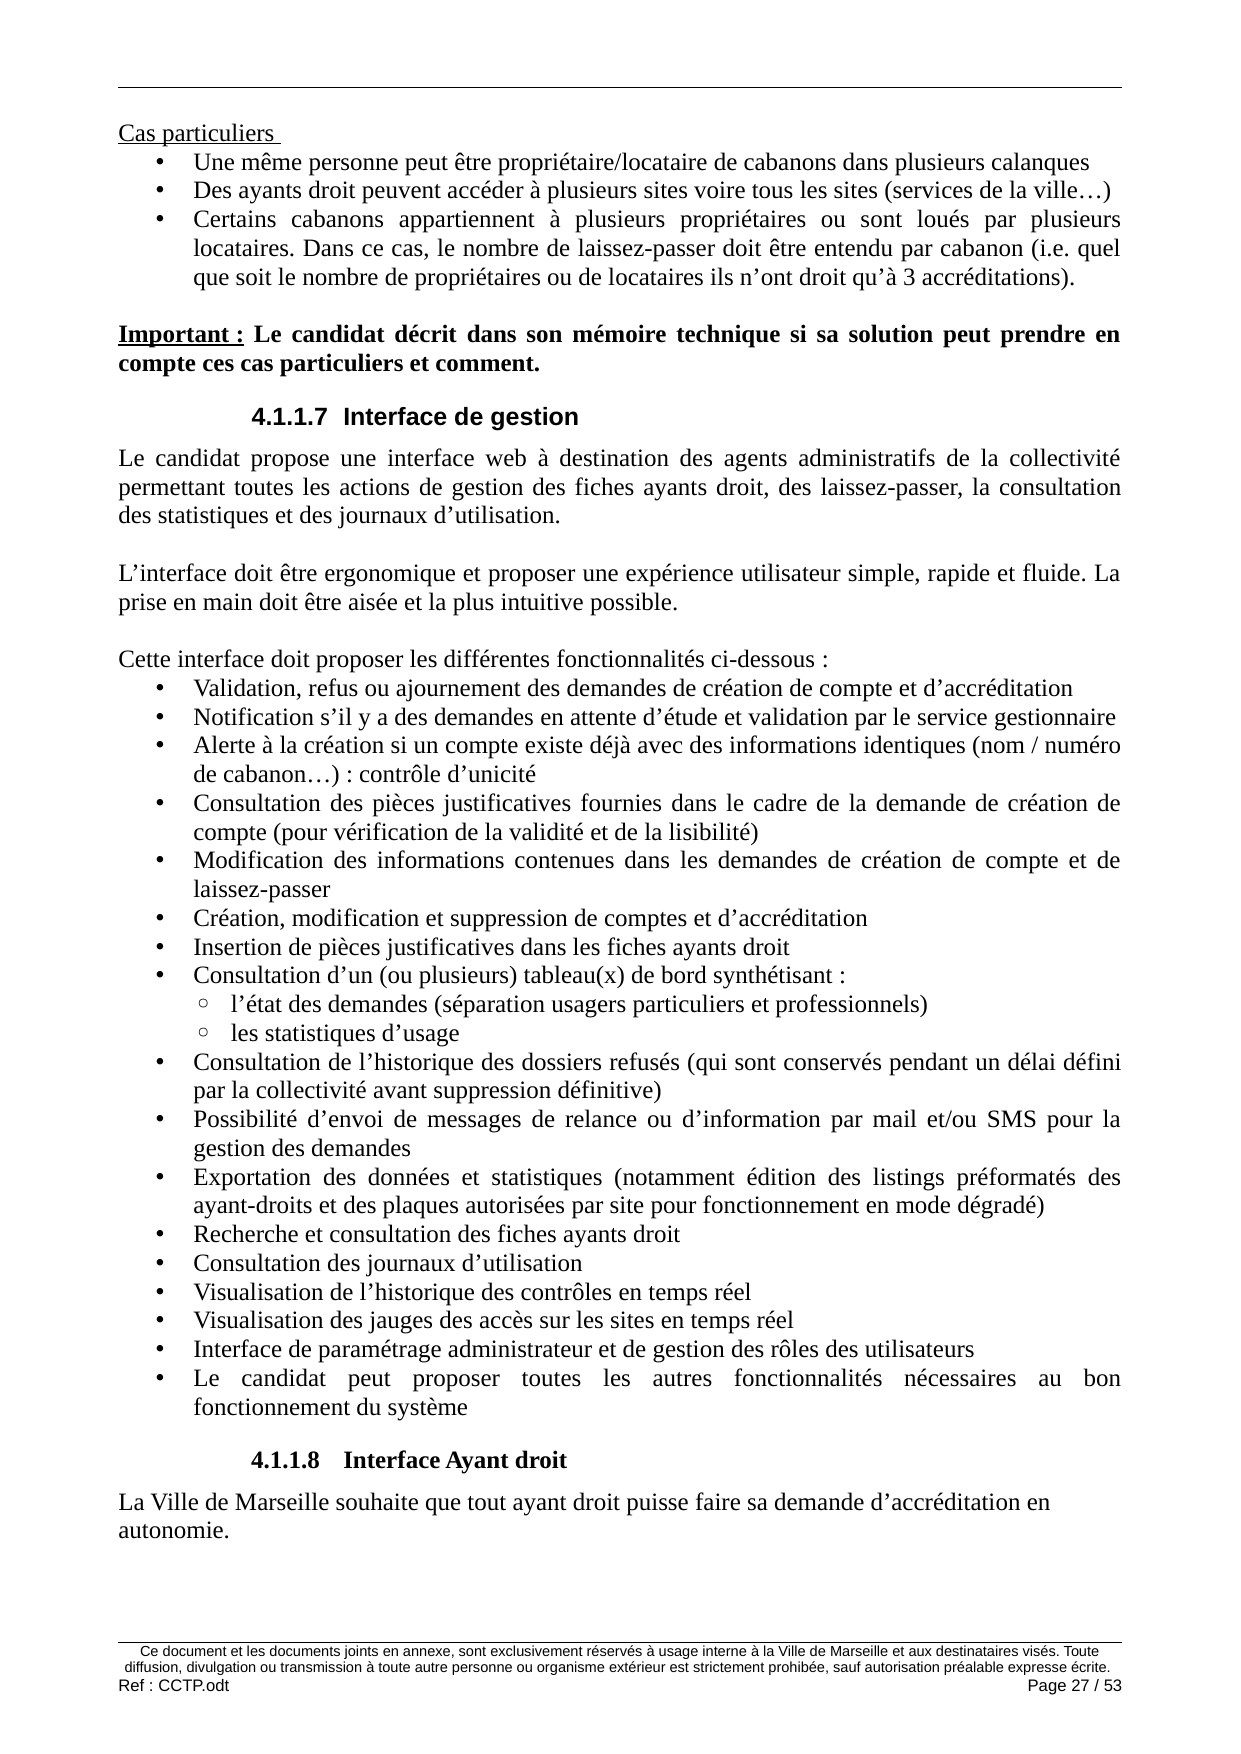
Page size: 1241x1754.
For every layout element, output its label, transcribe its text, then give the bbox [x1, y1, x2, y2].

list Interface de paramétrage administrateur et de gestion des rôles des utilisateurs [156, 1334, 1122, 1363]
list Recherche et consultation des fiches ayants droit [156, 1219, 1122, 1248]
list Une même personne peut être propriétaire/locataire de cabanons dans plusieurs calanques [156, 147, 1122, 176]
list Création, modification et suppression de comptes et d’accréditation [156, 903, 1122, 932]
subtitle Interface de gestion [244, 402, 1122, 431]
text La Ville de Marseille souhaite que tout ayant droit puisse faire sa demande d’accréditation en autonomie. [118, 1487, 1122, 1573]
list Certains cabanons appartiennent à plusieurs propriétaires ou sont loués par plusieurs locataires. Dans ce cas, le nombre de laissez-passer doit être entendu par cabanon (i.e. quel que soit le nombre de propriétaires ou de locataires ils n’ont droit qu’à 3 accréditations). [156, 204, 1122, 291]
list Modification des informations contenues dans les demandes de création de compte et de laissez-passer [156, 846, 1122, 903]
list Consultation des pièces justificatives fournies dans le cadre de la demande de création de compte (pour vérification de la validité et de la lisibilité) [156, 788, 1122, 846]
list Consultation d’un (ou plusieurs) tableau(x) de bord synthétisant : [156, 961, 1122, 989]
subtitle Interface Ayant droit [244, 1446, 1122, 1474]
list Des ayants droit peuvent accéder à plusieurs sites voire tous les sites (services de la ville…) [156, 176, 1122, 204]
text L’interface doit être ergonomique et proposer une expérience utilisateur simple, rapide et fluide. La prise en main doit être aisée et la plus intuitive possible. [118, 558, 1122, 616]
list Visualisation des jauges des accès sur les sites en temps réel [156, 1306, 1122, 1334]
list l’état des demandes (séparation usagers particuliers et professionnels) [193, 989, 1122, 1018]
list Notification s’il y a des demandes en attente d’étude et validation par le service gestionnaire [156, 702, 1122, 731]
list Alerte à la création si un compte existe déjà avec des informations identiques (nom / numéro de cabanon…) : contrôle d’unicité [156, 731, 1122, 788]
list Validation, refus ou ajournement des demandes de création de compte et d’accréditation [156, 673, 1122, 702]
text Important : Le candidat décrit dans son mémoire technique si sa solution peut prendre en compte ces cas particuliers et comment. [118, 319, 1122, 377]
list Insertion de pièces justificatives dans les fiches ayants droit [156, 932, 1122, 961]
list Possibilité d’envoi de messages de relance ou d’information par mail et/ou SMS pour la gestion des demandes [156, 1104, 1122, 1162]
list Consultation des journaux d’utilisation [156, 1248, 1122, 1277]
text Cette interface doit proposer les différentes fonctionnalités ci-dessous : [118, 644, 1122, 673]
list Consultation de l’historique des dossiers refusés (qui sont conservés pendant un délai défini par la collectivité avant suppression définitive) [156, 1047, 1122, 1104]
list les statistiques d’usage [193, 1018, 1122, 1047]
list Exportation des données et statistiques (notamment édition des listings préformatés des ayant-droits et des plaques autorisées par site pour fonctionnement en mode dégradé) [156, 1162, 1122, 1219]
text Le candidat propose une interface web à destination des agents administratifs de la collectivité permettant toutes les actions de gestion des fiches ayants droit, des laissez-passer, la consultation des statistiques et des journaux d’utilisation. [118, 443, 1122, 529]
text Cas particuliers [118, 118, 1122, 147]
list Le candidat peut proposer toutes les autres fonctionnalités nécessaires au bon fonctionnement du système [156, 1363, 1122, 1421]
list Visualisation de l’historique des contrôles en temps réel [156, 1277, 1122, 1306]
